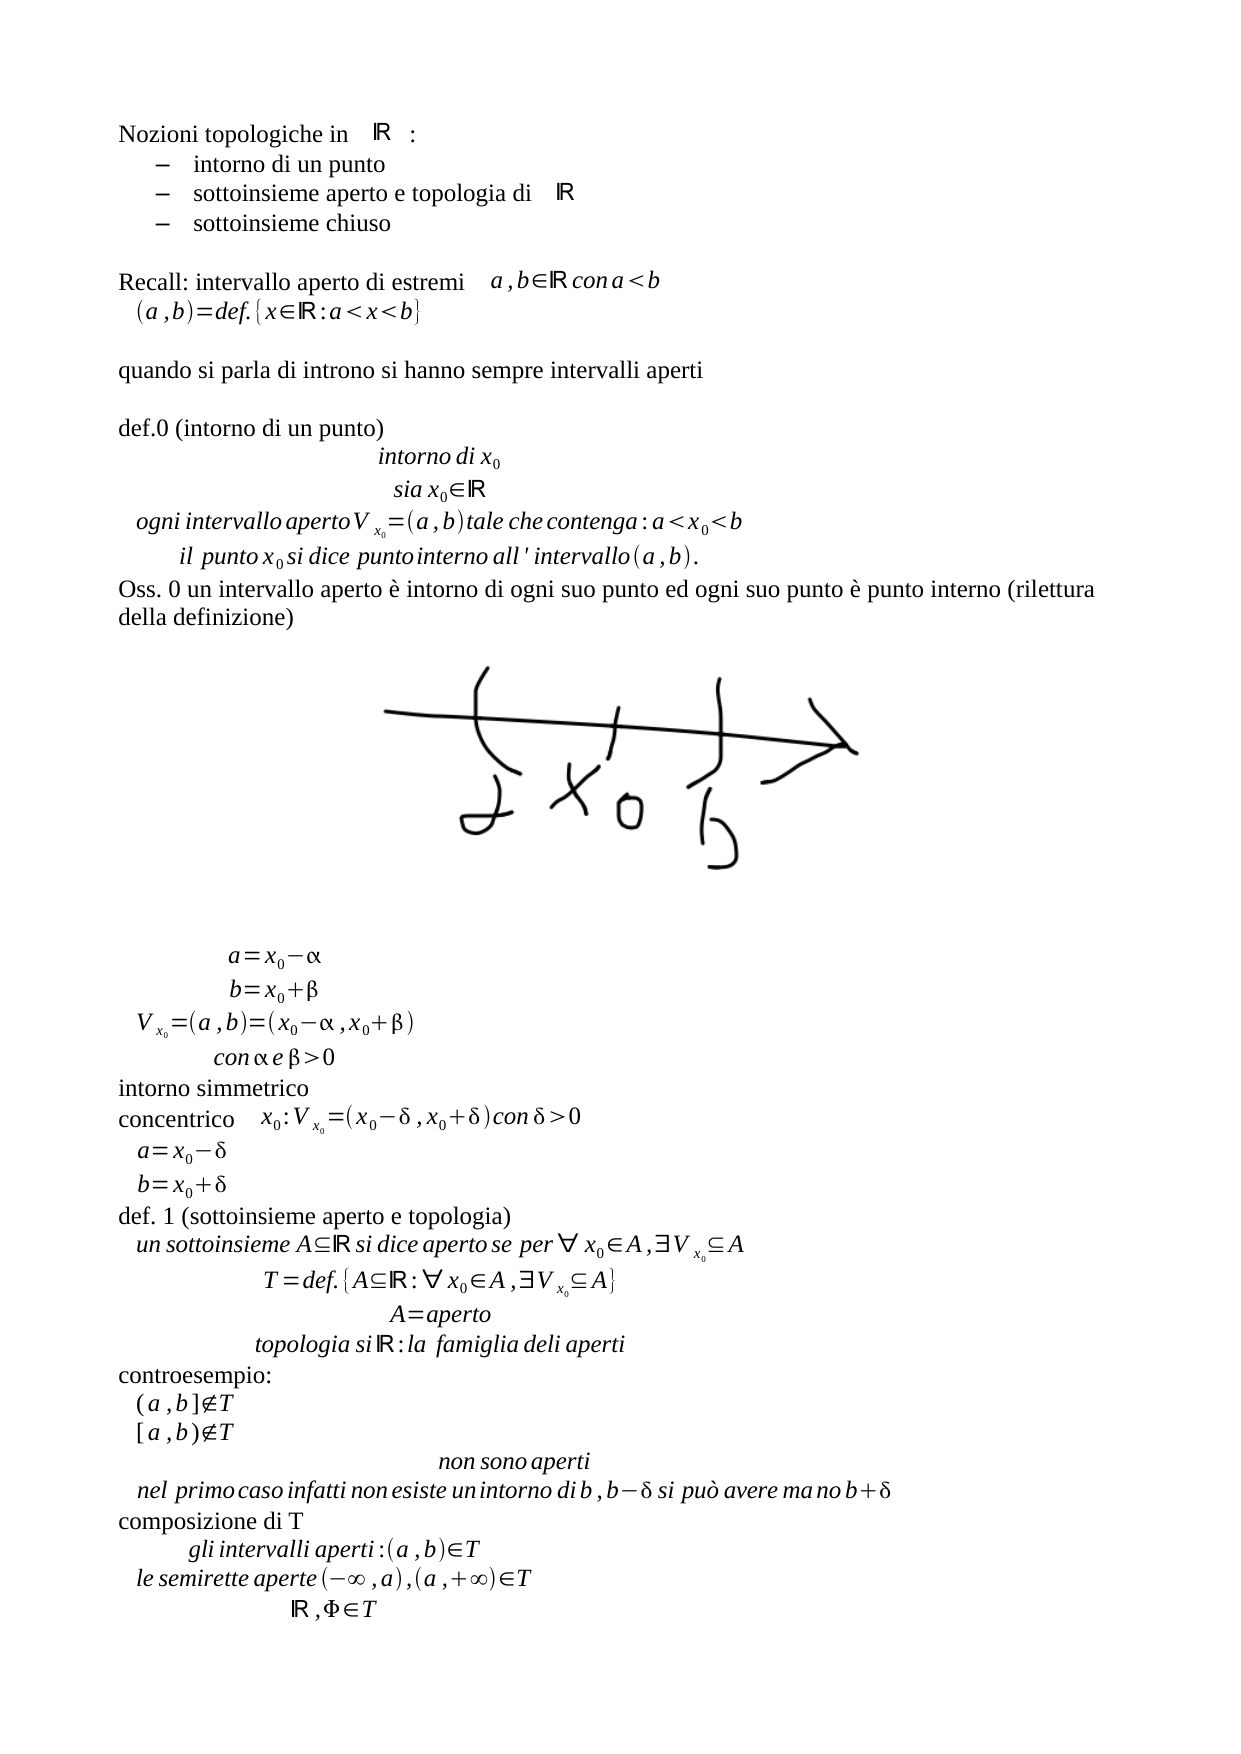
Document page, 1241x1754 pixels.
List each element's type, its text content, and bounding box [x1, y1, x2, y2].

list sottoinsieme chiuso [156, 208, 1122, 237]
text def. 1 (sottoinsieme aperto e topologia) [118, 1201, 1122, 1230]
text def.0 (intorno di un punto) [118, 413, 1122, 442]
text Oss. 0 un intervallo aperto è intorno di ogni suo punto ed ogni suo punto è punto interno (rilettura della definizione) [118, 574, 1122, 631]
text concentrico [118, 1102, 1122, 1136]
text Recall: intervallo aperto di estremi [118, 266, 1122, 296]
text composizione di T [118, 1506, 1122, 1535]
list intorno di un punto [156, 149, 1122, 177]
text Nozioni topologiche in : [118, 118, 1122, 149]
text controesempio: [118, 1360, 1122, 1389]
text quando si parla di introno si hanno sempre intervalli aperti [118, 356, 1122, 384]
list sottoinsieme aperto e topologia di [156, 177, 1122, 208]
text intorno simmetrico [118, 1073, 1122, 1102]
picture [346, 631, 894, 912]
